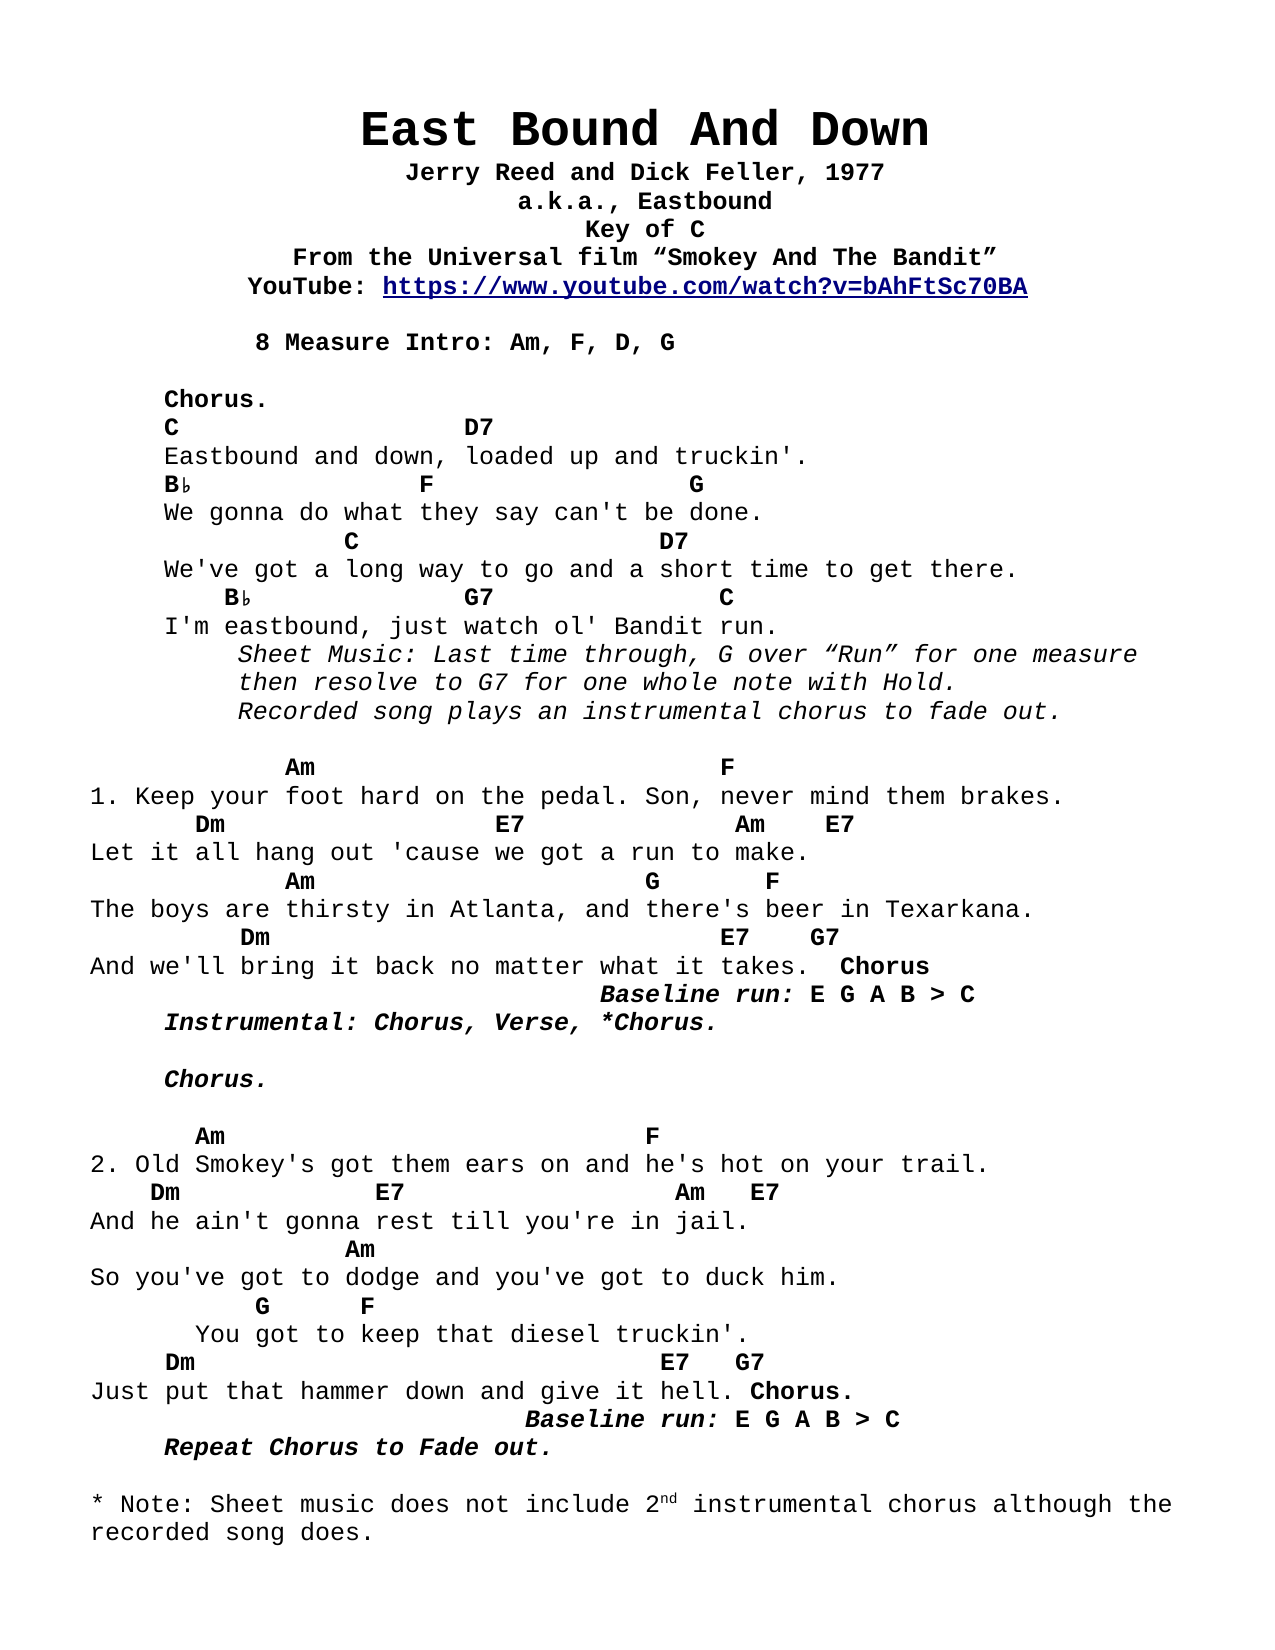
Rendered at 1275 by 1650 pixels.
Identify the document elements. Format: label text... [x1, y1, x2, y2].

text The boys are thirsty in Atlanta, and there's beer in Texarkana. [90, 897, 1200, 925]
text East Bound And Down [90, 103, 1200, 160]
text B♭ G7 C [164, 585, 1200, 613]
text Just put that hammer down and give it hell. Chorus. [90, 1378, 1200, 1407]
text Chorus. [164, 387, 1200, 415]
text G F [90, 1293, 1200, 1322]
text a.k.a., Eastbound [90, 188, 1200, 217]
text Recorded song plays an instrumental chorus to fade out. [238, 698, 1200, 727]
text Dm E7 G7 [90, 925, 1200, 953]
text Dm E7 G7 [90, 1350, 1200, 1378]
text 1. Keep your foot hard on the pedal. Son, never mind them brakes. [90, 783, 1200, 812]
text 8 Measure Intro: Am, F, D, G [90, 330, 1200, 358]
text B♭ F G [164, 472, 1200, 500]
text You got to keep that diesel truckin'. [90, 1322, 1200, 1350]
text Am [90, 1237, 1200, 1265]
text So you've got to dodge and you've got to duck him. [90, 1265, 1200, 1293]
text Dm E7 Am E7 [90, 1180, 1200, 1208]
text YouTube: https://www.youtube.com/watch?v=bAhFtSc70BA [90, 273, 1200, 302]
text Dm E7 Am E7 [90, 812, 1200, 840]
text We gonna do what they say can't be done. [164, 500, 1200, 528]
text C D7 [164, 528, 1200, 557]
text Am F [90, 1123, 1200, 1152]
text And we'll bring it back no matter what it takes. Chorus [90, 953, 1200, 982]
text Chorus. [164, 1067, 1200, 1095]
text From the Universal film “Smokey And The Bandit” [90, 245, 1200, 273]
text Instrumental: Chorus, Verse, *Chorus. [164, 1010, 1200, 1038]
text Repeat Chorus to Fade out. [164, 1435, 1200, 1463]
text Baseline run: E G A B > C [90, 1407, 1200, 1435]
text Am F [90, 755, 1200, 783]
text Eastbound and down, loaded up and truckin'. [164, 443, 1200, 472]
text We've got a long way to go and a short time to get there. [164, 557, 1200, 585]
text C D7 [164, 415, 1200, 443]
text Baseline run: E G A B > C [90, 982, 1200, 1010]
text And he ain't gonna rest till you're in jail. [90, 1208, 1200, 1237]
text * Note: Sheet music does not include 2nd instrumental chorus although the recorded song does. [90, 1492, 1200, 1548]
text I'm eastbound, just watch ol' Bandit run. [164, 613, 1200, 642]
text Jerry Reed and Dick Feller, 1977 [90, 160, 1200, 188]
text Key of C [90, 217, 1200, 245]
text 2. Old Smokey's got them ears on and he's hot on your trail. [90, 1152, 1200, 1180]
text Am G F [90, 868, 1200, 897]
text Let it all hang out 'cause we got a run to make. [90, 840, 1200, 868]
text Sheet Music: Last time through, G over “Run” for one measure then resolve to G7 for one whole note with Hold. [238, 642, 1200, 698]
